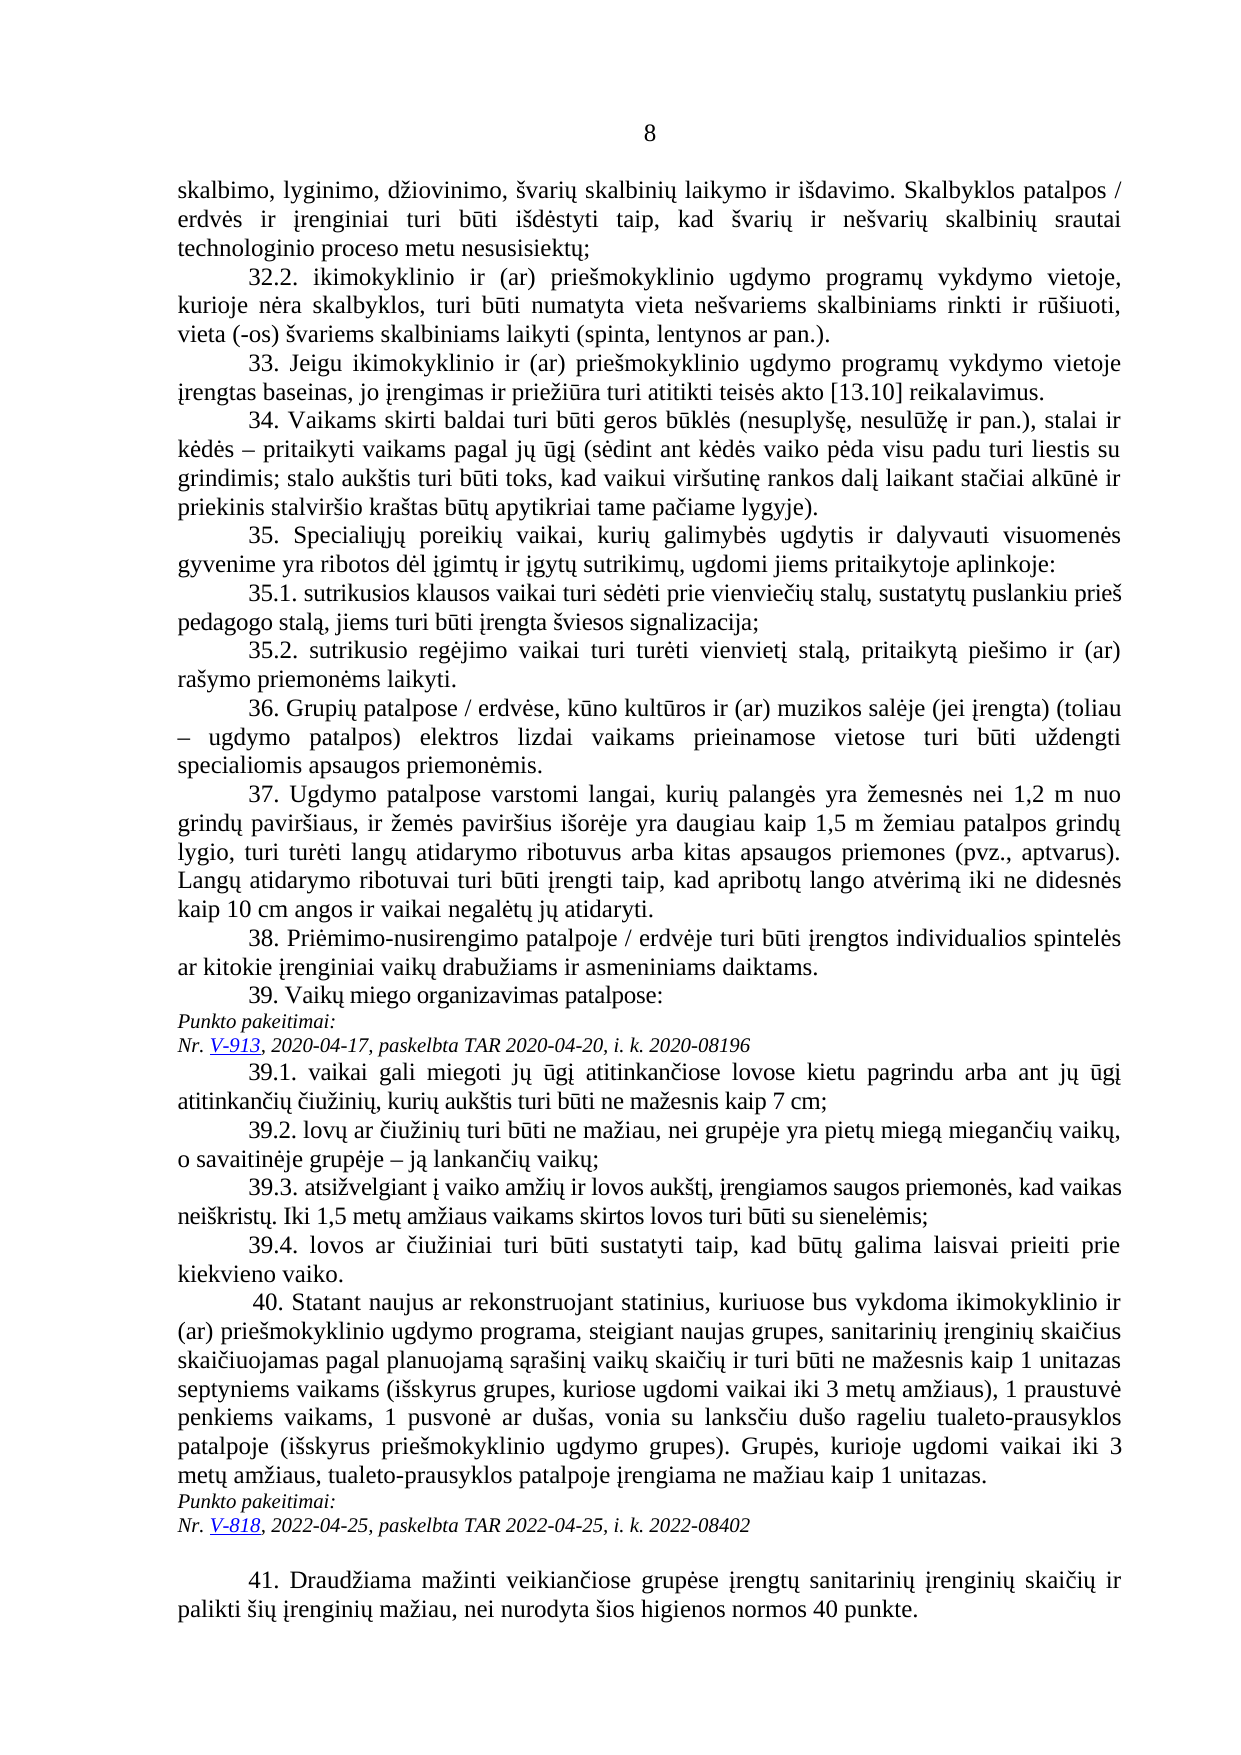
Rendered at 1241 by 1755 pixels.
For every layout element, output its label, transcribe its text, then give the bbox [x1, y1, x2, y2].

text 38. Priėmimo-nusirengimo patalpoje / erdvėje turi būti įrengtos individualios spintelės ar kitokie įrenginiai vaikų drabužiams ir asmeniniams daiktams. [177, 923, 1122, 981]
text 37. Ugdymo patalpose varstomi langai, kurių palangės yra žemesnės nei 1,2 m nuo grindų paviršiaus, ir žemės paviršius išorėje yra daugiau kaip 1,5 m žemiau patalpos grindų lygio, turi turėti langų atidarymo ribotuvus arba kitas apsaugos priemones (pvz., aptvarus). Langų atidarymo ribotuvai turi būti įrengti taip, kad apribotų lango atvėrimą iki ne didesnės kaip 10 cm angos ir vaikai negalėtų jų atidaryti. [177, 779, 1122, 923]
text Nr. V-913, 2020-04-17, paskelbta TAR 2020-04-20, i. k. 2020-08196 [177, 1033, 1122, 1057]
text 39.2. lovų ar čiužinių turi būti ne mažiau, nei grupėje yra pietų miegą miegančių vaikų, o savaitinėje grupėje – ją lankančių vaikų; [177, 1115, 1122, 1172]
text 35.1. sutrikusios klausos vaikai turi sėdėti prie vienviečių stalų, sustatytų puslankiu prieš pedagogo stalą, jiems turi būti įrengta šviesos signalizacija; [177, 578, 1122, 636]
text skalbimo, lyginimo, džiovinimo, švarių skalbinių laikymo ir išdavimo. Skalbyklos patalpos / erdvės ir įrenginiai turi būti išdėstyti taip, kad švarių ir nešvarių skalbinių srautai technologinio proceso metu nesusisiektų; [177, 176, 1122, 262]
text 39.3. atsižvelgiant į vaiko amžių ir lovos aukštį, įrengiamos saugos priemonės, kad vaikas neiškristų. Iki 1,5 metų amžiaus vaikams skirtos lovos turi būti su sienelėmis; [177, 1172, 1122, 1230]
text Nr. V-818, 2022-04-25, paskelbta TAR 2022-04-25, i. k. 2022-08402 [177, 1513, 1122, 1537]
text 32.2. ikimokyklinio ir (ar) priešmokyklinio ugdymo programų vykdymo vietoje, kurioje nėra skalbyklos, turi būti numatyta vieta nešvariems skalbiniams rinkti ir rūšiuoti, vieta (-os) švariems skalbiniams laikyti (spinta, lentynos ar pan.). [177, 262, 1122, 348]
text 33. Jeigu ikimokyklinio ir (ar) priešmokyklinio ugdymo programų vykdymo vietoje įrengtas baseinas, jo įrengimas ir priežiūra turi atitikti teisės akto [13.10] reikalavimus. [177, 348, 1122, 406]
text 35.2. sutrikusio regėjimo vaikai turi turėti vienvietį stalą, pritaikytą piešimo ir (ar) rašymo priemonėms laikyti. [177, 636, 1122, 693]
text 40. Statant naujus ar rekonstruojant statinius, kuriuose bus vykdoma ikimokyklinio ir (ar) priešmokyklinio ugdymo programa, steigiant naujas grupes, sanitarinių įrenginių skaičius skaičiuojamas pagal planuojamą sąrašinį vaikų skaičių ir turi būti ne mažesnis kaip 1 unitazas septyniems vaikams (išskyrus grupes, kuriose ugdomi vaikai iki 3 metų amžiaus), 1 praustuvė penkiems vaikams, 1 pusvonė ar dušas, vonia su lanksčiu dušo rageliu tualeto-prausyklos patalpoje (išskyrus priešmokyklinio ugdymo grupes). Grupės, kurioje ugdomi vaikai iki 3 metų amžiaus, tualeto-prausyklos patalpoje įrengiama ne mažiau kaip 1 unitazas. [177, 1287, 1122, 1489]
text 39.1. vaikai gali miegoti jų ūgį atitinkančiose lovose kietu pagrindu arba ant jų ūgį atitinkančių čiužinių, kurių aukštis turi būti ne mažesnis kaip 7 cm; [177, 1057, 1122, 1115]
text Punkto pakeitimai: [177, 1489, 1122, 1513]
text 36. Grupių patalpose / erdvėse, kūno kultūros ir (ar) muzikos salėje (jei įrengta) (toliau – ugdymo patalpos) elektros lizdai vaikams prieinamose vietose turi būti uždengti specialiomis apsaugos priemonėmis. [177, 693, 1122, 779]
text 35. Specialiųjų poreikių vaikai, kurių galimybės ugdytis ir dalyvauti visuomenės gyvenime yra ribotos dėl įgimtų ir įgytų sutrikimų, ugdomi jiems pritaikytoje aplinkoje: [177, 521, 1122, 578]
text 39.4. lovos ar čiužiniai turi būti sustatyti taip, kad būtų galima laisvai prieiti prie kiekvieno vaiko. [177, 1230, 1122, 1287]
text 34. Vaikams skirti baldai turi būti geros būklės (nesuplyšę, nesulūžę ir pan.), stalai ir kėdės – pritaikyti vaikams pagal jų ūgį (sėdint ant kėdės vaiko pėda visu padu turi liestis su grindimis; stalo aukštis turi būti toks, kad vaikui viršutinę rankos dalį laikant stačiai alkūnė ir priekinis stalviršio kraštas būtų apytikriai tame pačiame lygyje). [177, 406, 1122, 521]
text Punkto pakeitimai: [177, 1009, 1122, 1033]
text 39. Vaikų miego organizavimas patalpose: [177, 981, 1122, 1009]
text 41. Draudžiama mažinti veikiančiose grupėse įrengtų sanitarinių įrenginių skaičių ir palikti šių įrenginių mažiau, nei nurodyta šios higienos normos 40 punkte. [177, 1566, 1122, 1623]
